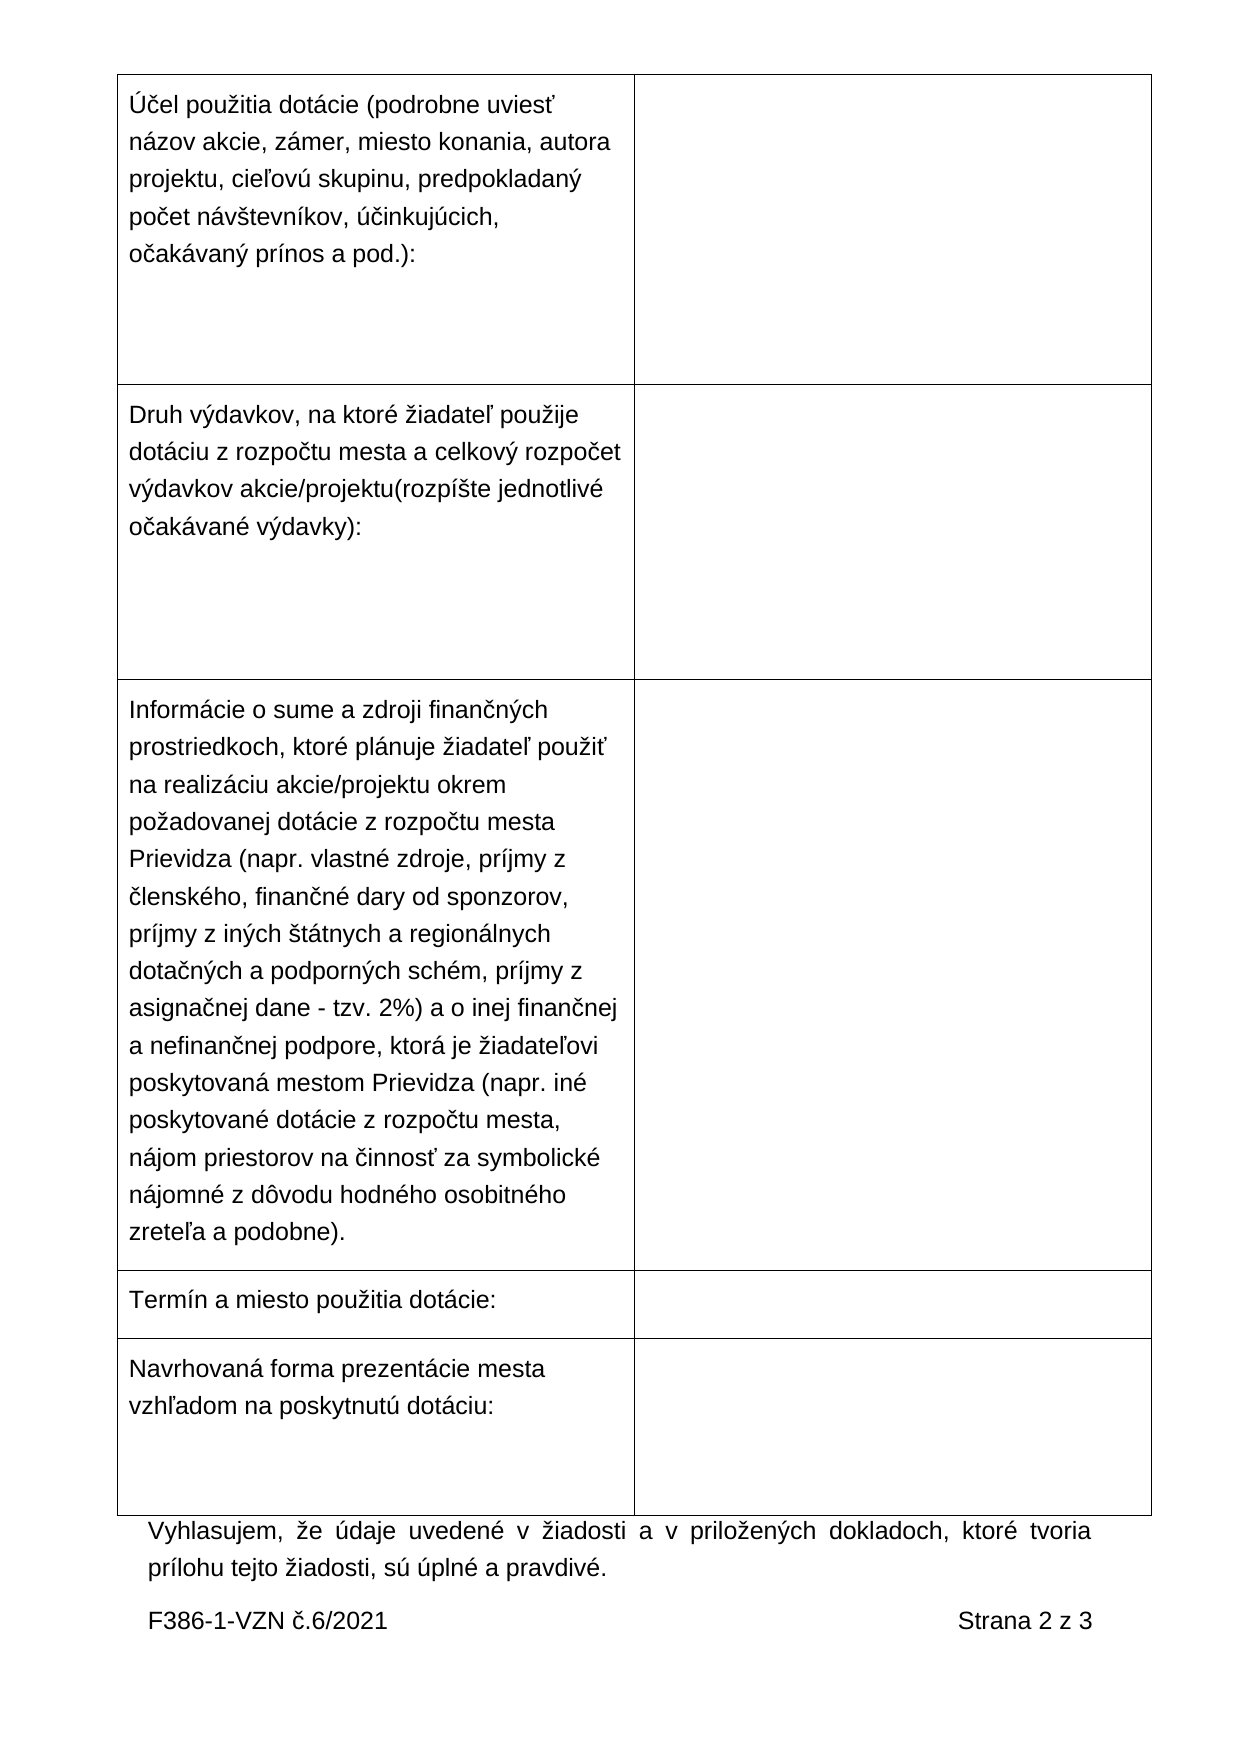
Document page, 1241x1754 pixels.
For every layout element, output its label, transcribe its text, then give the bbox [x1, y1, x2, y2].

table_cell [635, 385, 1151, 679]
table_cell Účel použitia dotácie (podrobne uviesť názov akcie, zámer, miesto konania, autora projektu, cieľovú skupinu, predpokladaný počet návštevníkov, účinkujúcich, očakávaný prínos a pod.): [118, 75, 634, 384]
table_cell [635, 680, 1151, 1269]
table_cell Navrhovaná forma prezentácie mesta vzhľadom na poskytnutú dotáciu: [118, 1339, 634, 1515]
table_cell [635, 75, 1151, 384]
table_cell Informácie o sume a zdroji finančných prostriedkoch, ktoré plánuje žiadateľ použiť na realizáciu akcie/projektu okrem požadovanej dotácie z rozpočtu mesta Prievidza (napr. vlastné zdroje, príjmy z členského, finančné dary od sponzorov, príjmy z iných štátnych a regionálnych dotačných a podporných schém, príjmy z asignačnej dane - tzv. 2%) a o inej finančnej a nefinančnej podpore, ktorá je žiadateľovi poskytovaná mestom Prievidza (napr. iné poskytované dotácie z rozpočtu mesta, nájom priestorov na činnosť za symbolické nájomné z dôvodu hodného osobitného zreteľa a podobne). [118, 680, 634, 1269]
table_cell Termín a miesto použitia dotácie: [118, 1271, 634, 1338]
text Vyhlasujem, že údaje uvedené v žiadosti a v priložených dokladoch, ktoré tvoria prílohu tejto žiadosti, sú úplné a pravdivé. [148, 1516, 1093, 1582]
table_cell [635, 1339, 1151, 1515]
table_cell Druh výdavkov, na ktoré žiadateľ použije dotáciu z rozpočtu mesta a celkový rozpočet výdavkov akcie/projektu(rozpíšte jednotlivé očakávané výdavky): [118, 385, 634, 679]
table_cell [635, 1271, 1151, 1338]
